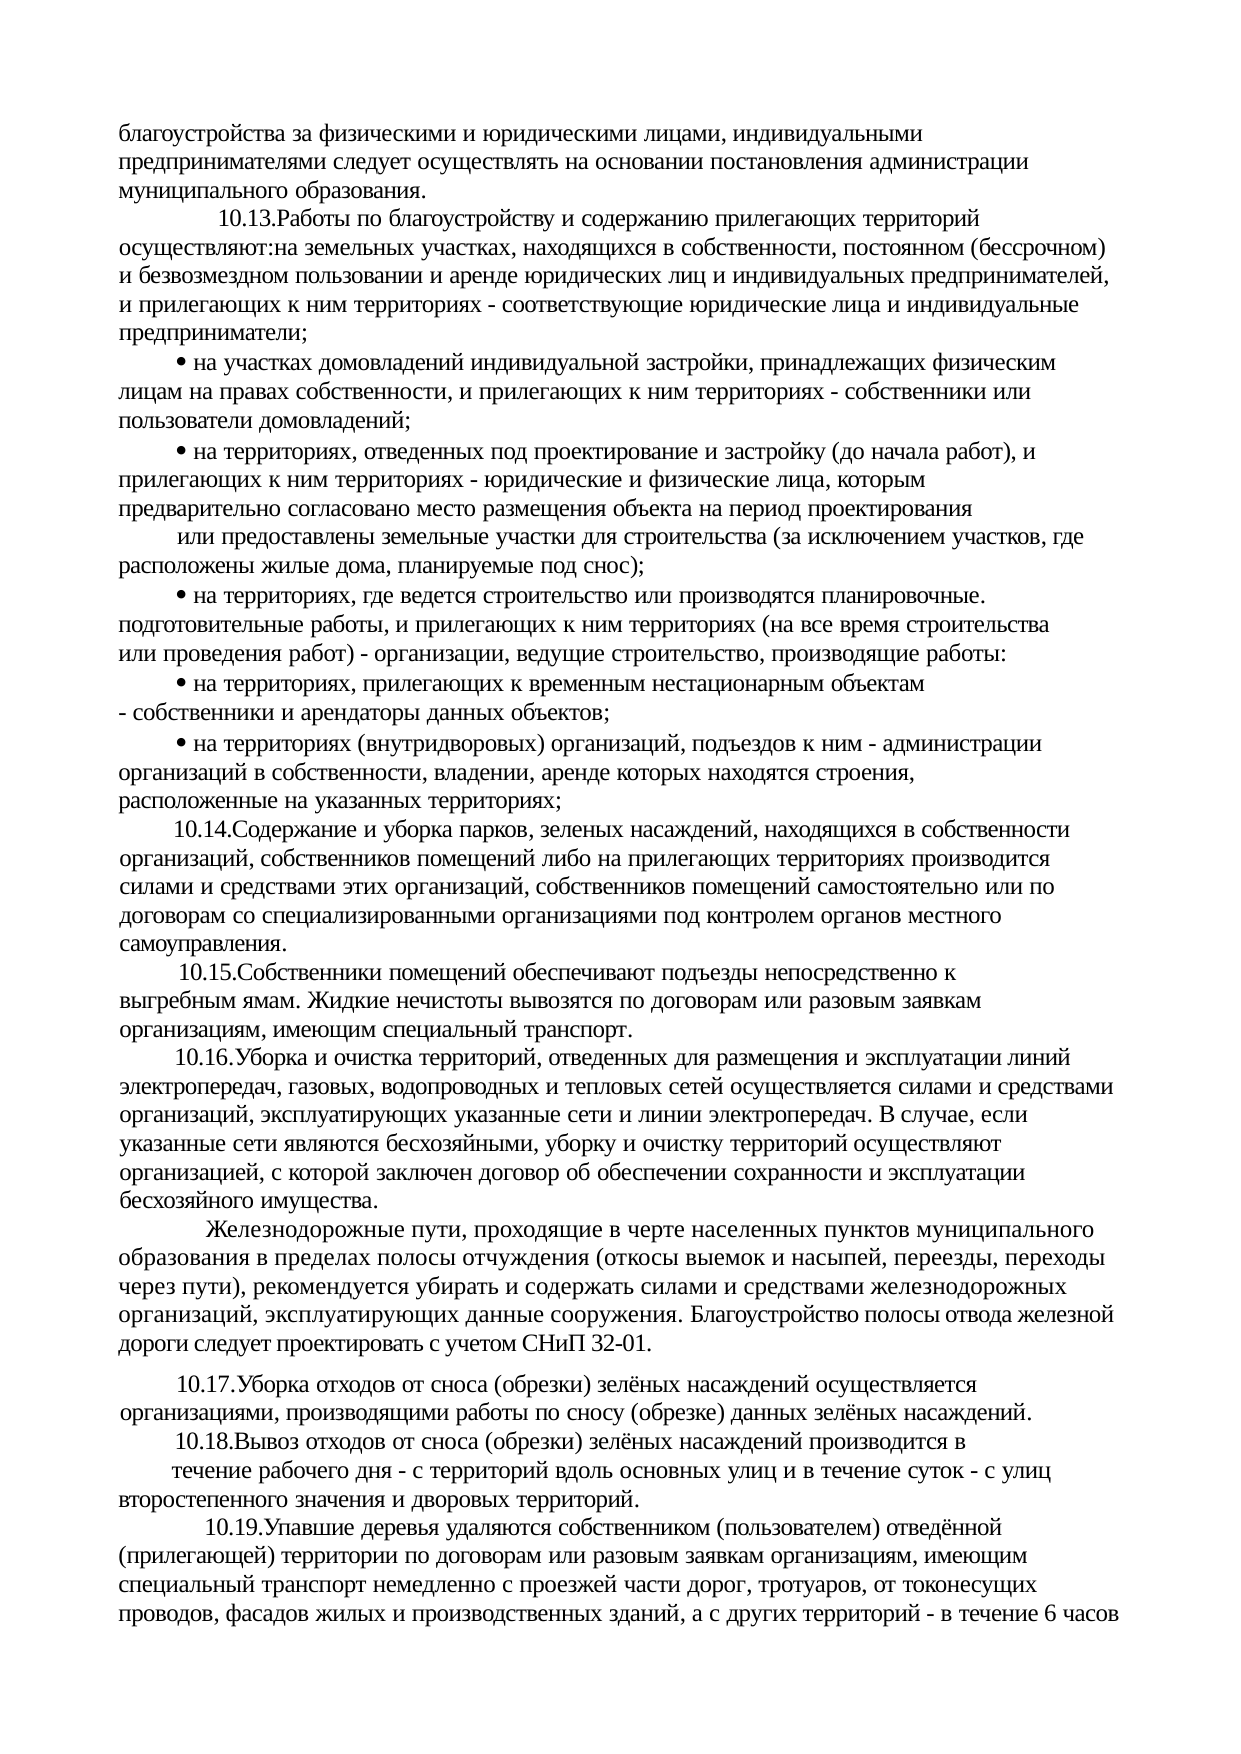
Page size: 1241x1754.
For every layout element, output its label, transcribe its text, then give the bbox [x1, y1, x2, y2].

text 10.18.Вывоз отходов от сноса (обрезки) зелёных насаждений производится в [118, 1427, 1122, 1455]
text 10.16.Уборка и очистка территорий, отведенных для размещения и эксплуатации линий электропередач, газовых, водопроводных и тепловых сетей осуществляется силами и средствами организаций, эксплуатирующих указанные сети и линии электропередач. В случае, если указанные сети являются бесхозяйными, уборку и очистку территорий осуществляют организацией, с которой заключен договор об обеспечении сохранности и эксплуатации бесхозяйного имущества. [119, 1043, 1122, 1214]
text 10.17.Уборка отходов от сноса (обрезки) зелёных насаждений осуществляется организациями, производящими работы по сносу (обрезке) данных зелёных насаждений. [119, 1369, 1122, 1427]
text благоустройства за физическими и юридическими лицами, индивидуальными предпринимателями следует осуществлять на основании постановления администрации муниципального образования. [118, 118, 1122, 204]
text 10.15.Собственники помещений обеспечивают подъезды непосредственно к выгребным ямам. Жидкие нечистоты вывозятся по договорам или разовым заявкам организациям, имеющим специальный транспорт. [119, 957, 1074, 1043]
list на территориях, отведенных под проектирование и застройку (до начала работ), и прилегающих к ним территориях - юридические и физические лица, которым предварительно согласовано место размещения объекта на период проектирования [118, 436, 1122, 522]
text 10.14.Содержание и уборка парков, зеленых насаждений, находящихся в собственности организаций, собственников помещений либо на прилегающих территориях производится силами и средствами этих организаций, собственников помещений самостоятельно или по договорам со специализированными организациями под контролем органов местного самоуправления. [119, 815, 1122, 957]
list на территориях, где ведется строительство или производятся планировочные. подготовительные работы, и прилегающих к ним территориях (на все время строительства или проведения работ) - организации, ведущие строительство, производящие работы: [118, 581, 1122, 667]
text Железнодорожные пути, проходящие в черте населенных пунктов муниципального образования в пределах полосы отчуждения (откосы выемок и насыпей, переезды, переходы через пути), рекомендуется убирать и содержать силами и средствами железнодорожных организаций, эксплуатирующих данные сооружения. Благоустройство полосы отвода железной дороги следует проектировать с учетом СНиП 32-01. [118, 1214, 1122, 1357]
text 10.13.Работы по благоустройству и содержанию прилегающих территорий осуществляют:на земельных участках, находящихся в собственности, постоянном (бессрочном) и безвозмездном пользовании и аренде юридических лиц и индивидуальных предпринимателей, и прилегающих к ним территориях - соответствующие юридические лица и индивидуальные предприниматели; [119, 204, 1122, 346]
text 10.19.Упавшие деревья удаляются собственником (пользователем) отведённой (прилегающей) территории по договорам или разовым заявкам организациям, имеющим специальный транспорт немедленно с проезжей части дорог, тротуаров, от токонесущих проводов, фасадов жилых и производственных зданий, а с других территорий - в течение 6 часов [118, 1513, 1122, 1627]
list на территориях (внутридворовых) организаций, подъездов к ним - администрации организаций в собственности, владении, аренде которых находятся строения, расположенные на указанных территориях; [118, 729, 1122, 815]
text течение рабочего дня - с территорий вдоль основных улиц и в течение суток - с улиц второстепенного значения и дворовых территорий. [118, 1455, 1122, 1513]
list на участках домовладений индивидуальной застройки, принадлежащих физическим лицам на правах собственности, и прилегающих к ним территориях - собственники или пользователи домовладений; [118, 347, 1122, 434]
text или предоставлены земельные участки для строительства (за исключением участков, где расположены жилые дома, планируемые под снос); [118, 522, 1122, 579]
list на территориях, прилегающих к временным нестационарным объектам - собственники и арендаторы данных объектов; [118, 669, 1122, 727]
